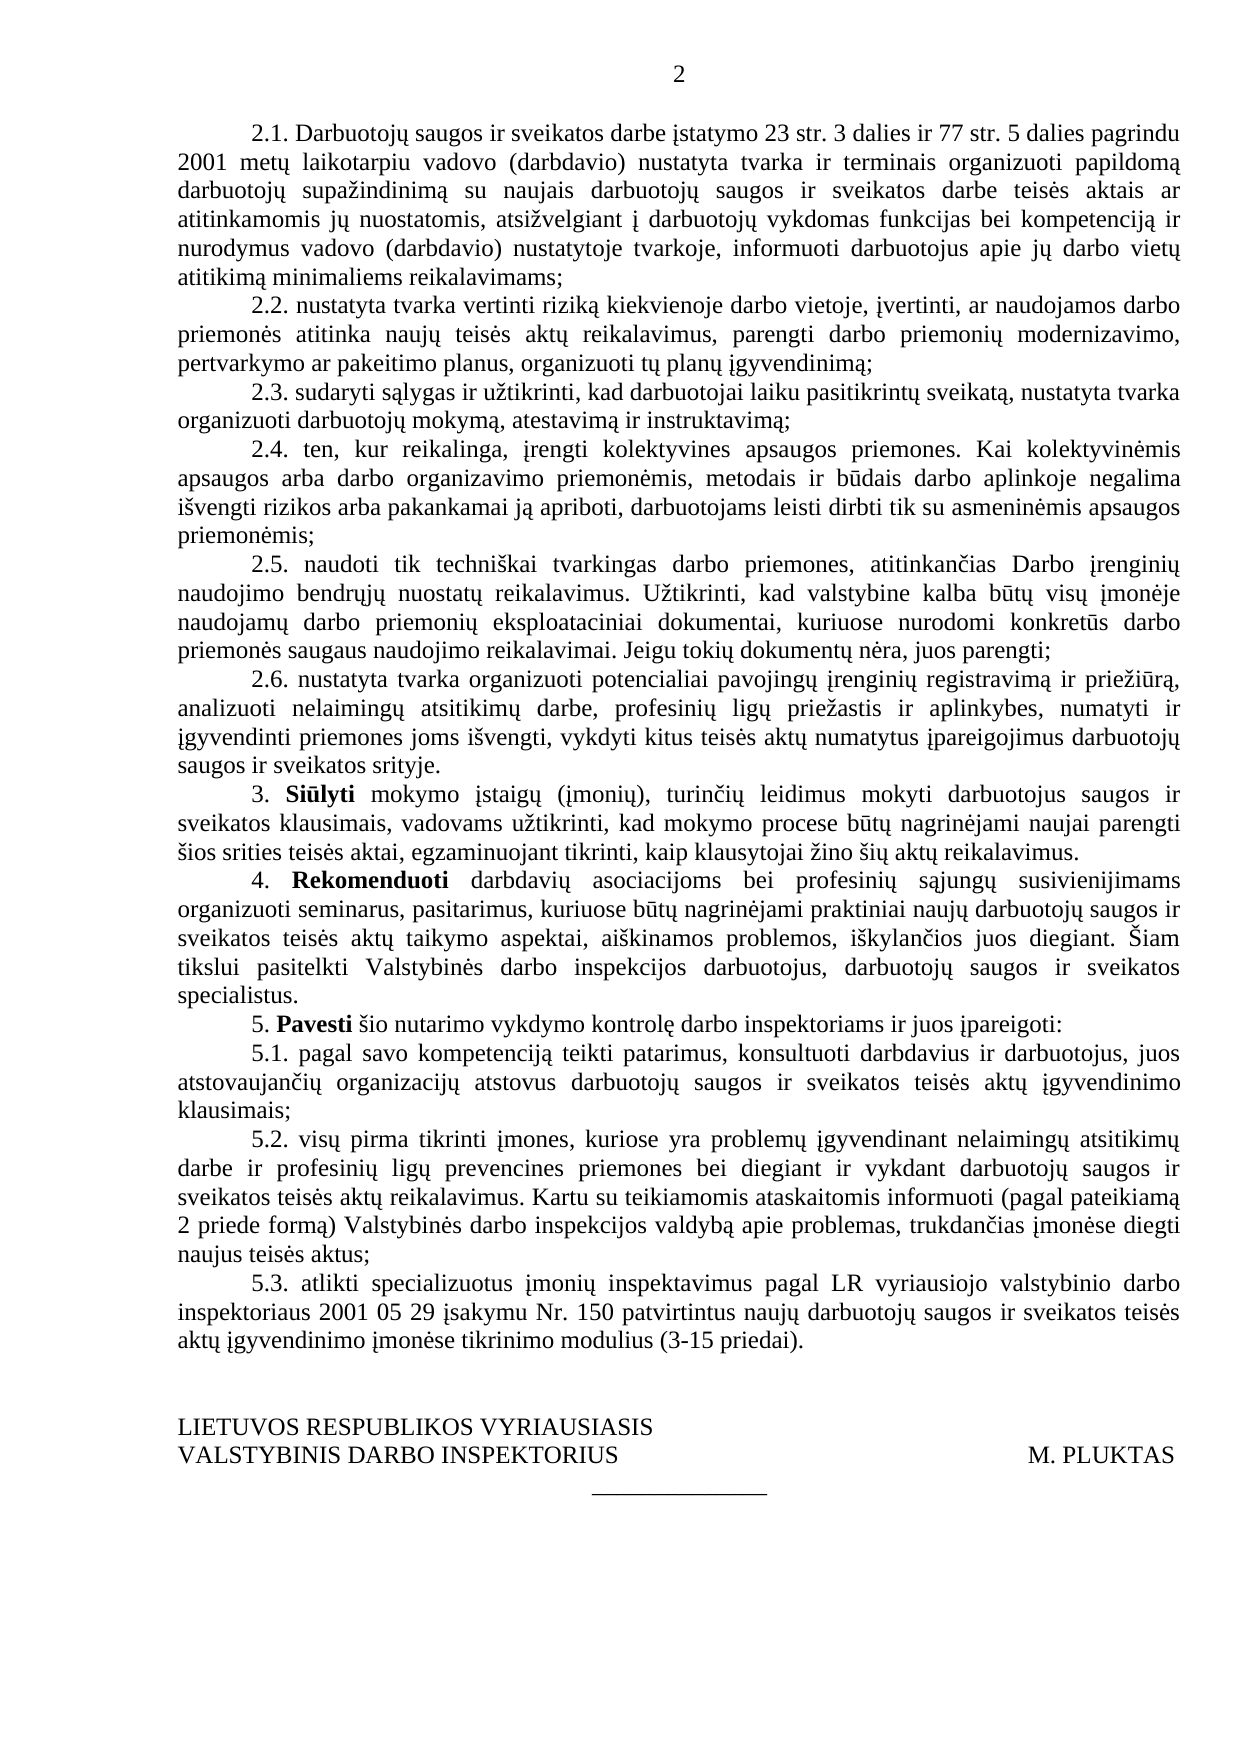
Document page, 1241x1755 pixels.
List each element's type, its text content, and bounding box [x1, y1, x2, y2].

text valstybinis darbo inspektorius M. Pluktas [177, 1441, 1181, 1469]
text 2.1. Darbuotojų saugos ir sveikatos darbe įstatymo 23 str. 3 dalies ir 77 str. 5 dalies pagrindu 2001 metų laikotarpiu vadovo (darbdavio) nustatyta tvarka ir terminais organizuoti papildomą darbuotojų supažindinimą su naujais darbuotojų saugos ir sveikatos darbe teisės aktais ar atitinkamomis jų nuostatomis, atsižvelgiant į darbuotojų vykdomas funkcijas bei kompetenciją ir nurodymus vadovo (darbdavio) nustatytoje tvarkoje, informuoti darbuotojus apie jų darbo vietų atitikimą minimaliems reikalavimams; [177, 118, 1181, 291]
text ______________ [177, 1469, 1181, 1498]
text 5.2. visų pirma tikrinti įmones, kuriose yra problemų įgyvendinant nelaimingų atsitikimų darbe ir profesinių ligų prevencines priemones bei diegiant ir vykdant darbuotojų saugos ir sveikatos teisės aktų reikalavimus. Kartu su teikiamomis ataskaitomis informuoti (pagal pateikiamą 2 priede formą) Valstybinės darbo inspekcijos valdybą apie problemas, trukdančias įmonėse diegti naujus teisės aktus; [177, 1124, 1181, 1268]
text 2.4. ten, kur reikalinga, įrengti kolektyvines apsaugos priemones. Kai kolektyvinėmis apsaugos arba darbo organizavimo priemonėmis, metodais ir būdais darbo aplinkoje negalima išvengti rizikos arba pakankamai ją apriboti, darbuotojams leisti dirbti tik su asmeninėmis apsaugos priemonėmis; [177, 434, 1181, 549]
text 4. Rekomenduoti darbdavių asociacijoms bei profesinių sąjungų susivienijimams organizuoti seminarus, pasitarimus, kuriuose būtų nagrinėjami praktiniai naujų darbuotojų saugos ir sveikatos teisės aktų taikymo aspektai, aiškinamos problemos, iškylančios juos diegiant. Šiam tikslui pasitelkti Valstybinės darbo inspekcijos darbuotojus, darbuotojų saugos ir sveikatos specialistus. [177, 866, 1181, 1009]
text 3. Siūlyti mokymo įstaigų (įmonių), turinčių leidimus mokyti darbuotojus saugos ir sveikatos klausimais, vadovams užtikrinti, kad mokymo procese būtų nagrinėjami naujai parengti šios srities teisės aktai, egzaminuojant tikrinti, kaip klausytojai žino šių aktų reikalavimus. [177, 779, 1181, 866]
text 5.3. atlikti specializuotus įmonių inspektavimus pagal LR vyriausiojo valstybinio darbo inspektoriaus 2001 05 29 įsakymu Nr. 150 patvirtintus naujų darbuotojų saugos ir sveikatos teisės aktų įgyvendinimo įmonėse tikrinimo modulius (3-15 priedai). [177, 1268, 1181, 1354]
text 2.6. nustatyta tvarka organizuoti potencialiai pavojingų įrenginių registravimą ir priežiūrą, analizuoti nelaimingų atsitikimų darbe, profesinių ligų priežastis ir aplinkybes, numatyti ir įgyvendinti priemones joms išvengti, vykdyti kitus teisės aktų numatytus įpareigojimus darbuotojų saugos ir sveikatos srityje. [177, 664, 1181, 779]
text 5.1. pagal savo kompetenciją teikti patarimus, konsultuoti darbdavius ir darbuotojus, juos atstovaujančių organizacijų atstovus darbuotojų saugos ir sveikatos teisės aktų įgyvendinimo klausimais; [177, 1038, 1181, 1124]
text 2.5. naudoti tik techniškai tvarkingas darbo priemones, atitinkančias Darbo įrenginių naudojimo bendrųjų nuostatų reikalavimus. Užtikrinti, kad valstybine kalba būtų visų įmonėje naudojamų darbo priemonių eksploataciniai dokumentai, kuriuose nurodomi konkretūs darbo priemonės saugaus naudojimo reikalavimai. Jeigu tokių dokumentų nėra, juos parengti; [177, 549, 1181, 664]
text Lietuvos Respublikos vyriausiasis [177, 1412, 1181, 1441]
text 2.3. sudaryti sąlygas ir užtikrinti, kad darbuotojai laiku pasitikrintų sveikatą, nustatyta tvarka organizuoti darbuotojų mokymą, atestavimą ir instruktavimą; [177, 377, 1181, 434]
text 2.2. nustatyta tvarka vertinti riziką kiekvienoje darbo vietoje, įvertinti, ar naudojamos darbo priemonės atitinka naujų teisės aktų reikalavimus, parengti darbo priemonių modernizavimo, pertvarkymo ar pakeitimo planus, organizuoti tų planų įgyvendinimą; [177, 291, 1181, 377]
text 5. Pavesti šio nutarimo vykdymo kontrolę darbo inspektoriams ir juos įpareigoti: [177, 1009, 1181, 1038]
